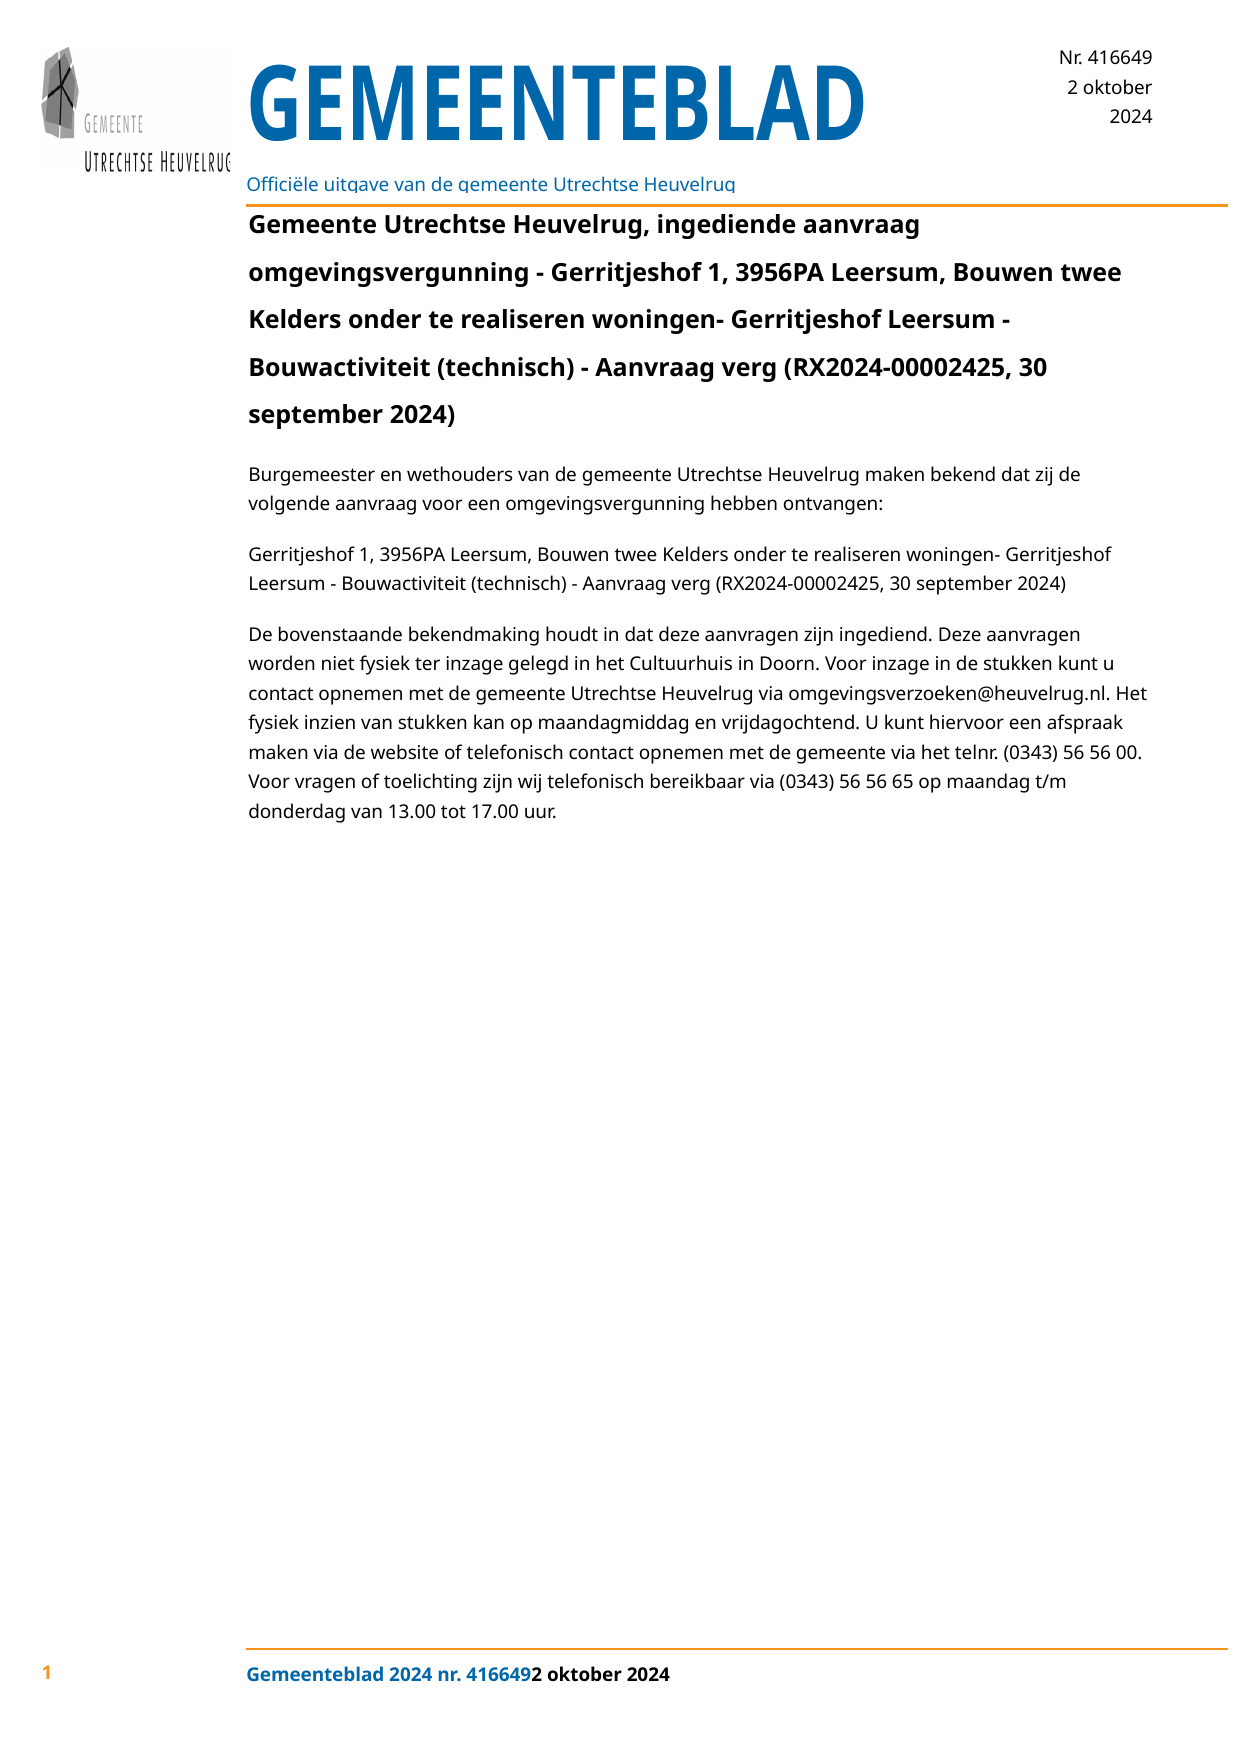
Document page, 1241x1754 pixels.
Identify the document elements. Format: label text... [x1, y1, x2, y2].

text De bovenstaande bekendmaking houdt in dat deze aanvragen zijn ingediend. Deze aanvragen worden niet fysiek ter inzage gelegd in het Cultuurhuis in Doorn. Voor inzage in de stukken kunt u contact opnemen met de gemeente Utrechtse Heuvelrug via omgevingsverzoeken@heuvelrug.nl. Het fysiek inzien van stukken kan op maandagmiddag en vrijdagochtend. U kunt hiervoor een afspraak maken via de website of telefonisch contact opnemen met de gemeente via het telnr. (0343) 56 56 00. Voor vragen of toelichting zijn wij telefonisch bereikbaar via (0343) 56 56 65 op maandag t/m donderdag van 13.00 tot 17.00 uur. [248, 621, 1152, 824]
picture [41, 47, 231, 172]
text Gerritjeshof 1, 3956PA Leersum, Bouwen twee Kelders onder te realiseren woningen- Gerritjeshof Leersum - Bouwactiviteit (technisch) - Aanvraag verg (RX2024-00002425, 30 september 2024) [248, 541, 1152, 596]
text Burgemeester en wethouders van de gemeente Utrechtse Heuvelrug maken bekend dat zij de volgende aanvraag voor een omgevingsvergunning hebben ontvangen: [248, 461, 1152, 516]
text Gemeente Utrechtse Heuvelrug, ingediende aanvraag omgevingsvergunning - Gerritjeshof 1, 3956PA Leersum, Bouwen twee Kelders onder te realiseren woningen- Gerritjeshof Leersum - Bouwactiviteit (technisch) - Aanvraag verg (RX2024-00002425, 30 september 2024) [248, 207, 1152, 431]
